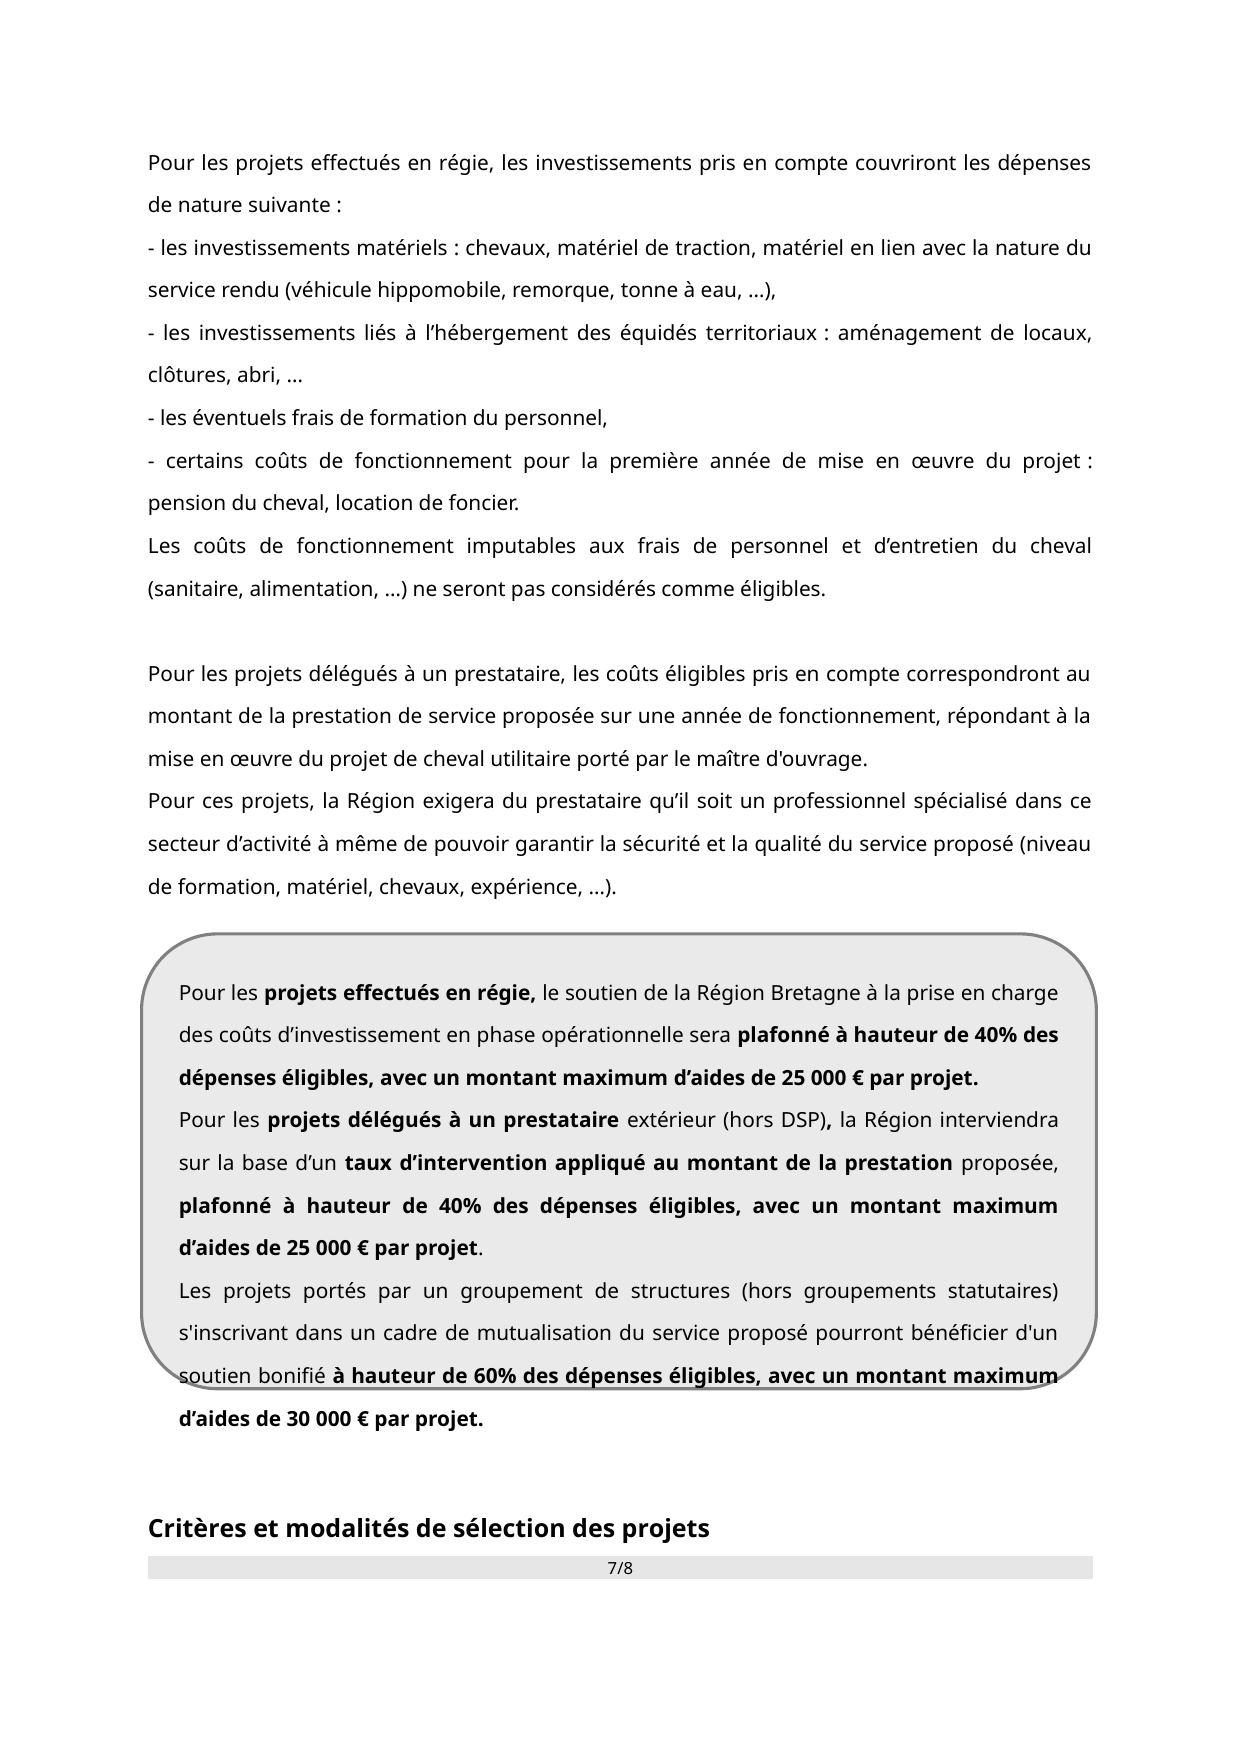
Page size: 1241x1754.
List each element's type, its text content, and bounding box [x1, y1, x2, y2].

text Pour ces projets, la Région exigera du prestataire qu’il soit un professionnel spécialisé dans ce secteur d’activité à même de pouvoir garantir la sécurité et la qualité du service proposé (niveau de formation, matériel, chevaux, expérience, …). [148, 787, 1093, 900]
text Les coûts de fonctionnement imputables aux frais de personnel et d’entretien du cheval (sanitaire, alimentation, …) ne seront pas considérés comme éligibles. [148, 531, 1093, 602]
text Critères et modalités de sélection des projets [148, 1511, 1093, 1545]
text - certains coûts de fonctionnement pour la première année de mise en œuvre du projet : pension du cheval, location de foncier. [148, 446, 1093, 517]
text Pour les projets délégués à un prestataire, les coûts éligibles pris en compte correspondront au montant de la prestation de service proposée sur une année de fonctionnement, répondant à la mise en œuvre du projet de cheval utilitaire porté par le maître d'ouvrage. [148, 659, 1093, 772]
text - les investissements matériels : chevaux, matériel de traction, matériel en lien avec la nature du service rendu (véhicule hippomobile, remorque, tonne à eau, …), [148, 233, 1093, 304]
text Pour les projets effectués en régie, les investissements pris en compte couvriront les dépenses de nature suivante : [148, 148, 1093, 219]
text - les investissements liés à l’hébergement des équidés territoriaux : aménagement de locaux, clôtures, abri, … [148, 318, 1093, 389]
text - les éventuels frais de formation du personnel, [148, 403, 1093, 432]
